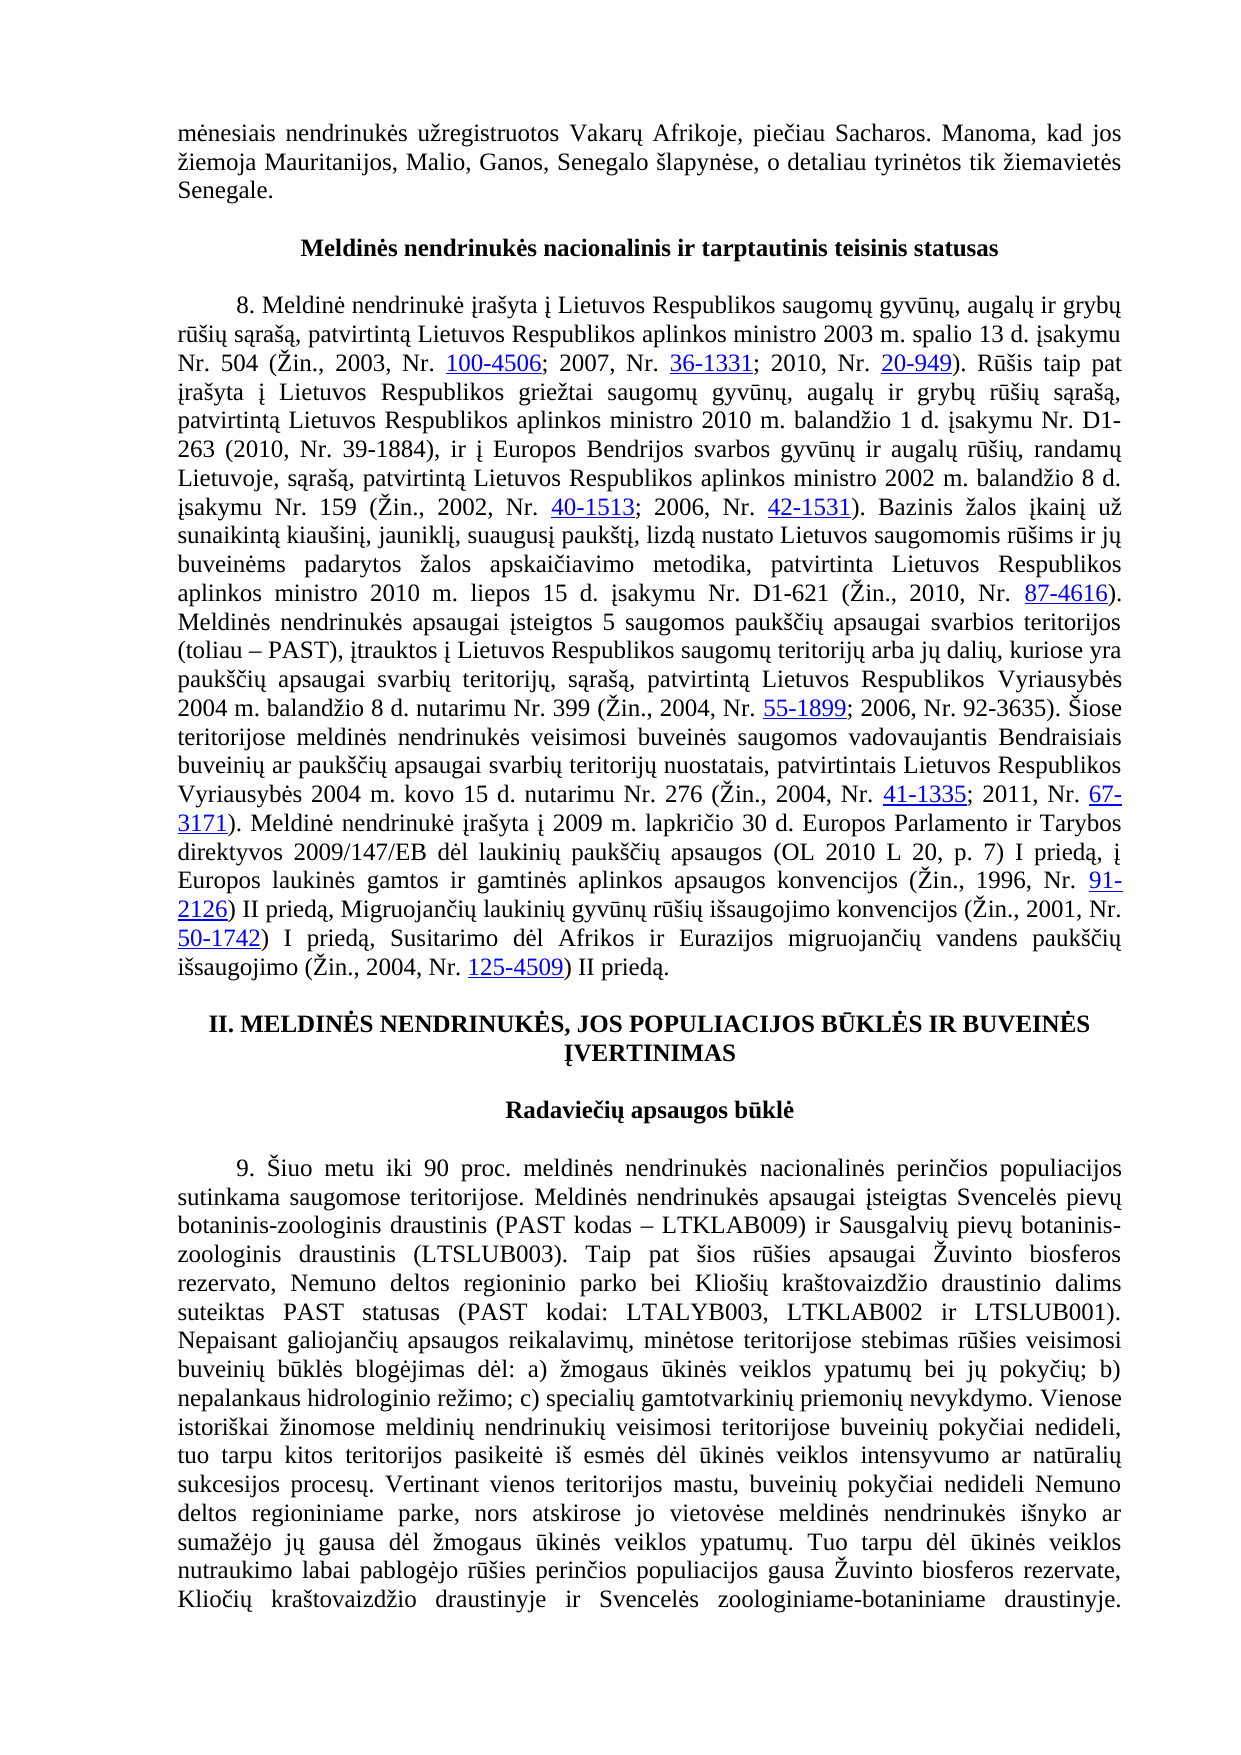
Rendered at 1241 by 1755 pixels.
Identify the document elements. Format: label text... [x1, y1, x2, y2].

text mėnesiais nendrinukės užregistruotos Vakarų Afrikoje, piečiau Sacharos. Manoma, kad jos žiemoja Mauritanijos, Malio, Ganos, Senegalo šlapynėse, o detaliau tyrinėtos tik žiemavietės Senegale. [177, 118, 1122, 204]
text II. meldinės nendrinukės, joS populiacijos būklės ir buveinės įvertinimas [177, 1009, 1122, 1067]
text Meldinės nendrinukės nacionalinis ir tarptautinis teisinis statusas [177, 233, 1122, 262]
text Radaviečių apsaugos būklė [177, 1096, 1122, 1124]
text 9. Šiuo metu iki 90 proc. meldinės nendrinukės nacionalinės perinčios populiacijos sutinkama saugomose teritorijose. Meldinės nendrinukės apsaugai įsteigtas Svencelės pievų botaninis-zoologinis draustinis (PAST kodas – LTKLAB009) ir Sausgalvių pievų botaninis-zoologinis draustinis (LTSLUB003). Taip pat šios rūšies apsaugai Žuvinto biosferos rezervato, Nemuno deltos regioninio parko bei Kliošių kraštovaizdžio draustinio dalims suteiktas PAST statusas (PAST kodai: LTALYB003, LTKLAB002 ir LTSLUB001). Nepaisant galiojančių apsaugos reikalavimų, minėtose teritorijose stebimas rūšies veisimosi buveinių būklės blogėjimas dėl: a) žmogaus ūkinės veiklos ypatumų bei jų pokyčių; b) nepalankaus hidrologinio režimo; c) specialių gamtotvarkinių priemonių nevykdymo. Vienose istoriškai žinomose meldinių nendrinukių veisimosi teritorijose buveinių pokyčiai nedideli, tuo tarpu kitos teritorijos pasikeitė iš esmės dėl ūkinės veiklos intensyvumo ar natūralių sukcesijos procesų. Vertinant vienos teritorijos mastu, buveinių pokyčiai nedideli Nemuno deltos regioniniame parke, nors atskirose jo vietovėse meldinės nendrinukės išnyko ar sumažėjo jų gausa dėl žmogaus ūkinės veiklos ypatumų. Tuo tarpu dėl ūkinės veiklos nutraukimo labai pablogėjo rūšies perinčios populiacijos gausa Žuvinto biosferos rezervate, Kliočių kraštovaizdžio draustinyje ir Svencelės zoologiniame-botaniniame draustinyje. [177, 1153, 1122, 1613]
text 8. Meldinė nendrinukė įrašyta į Lietuvos Respublikos saugomų gyvūnų, augalų ir grybų rūšių sąrašą, patvirtintą Lietuvos Respublikos aplinkos ministro 2003 m. spalio 13 d. įsakymu Nr. 504 (Žin., 2003, Nr. 100-4506; 2007, Nr. 36-1331; 2010, Nr. 20-949). Rūšis taip pat įrašyta į Lietuvos Respublikos griežtai saugomų gyvūnų, augalų ir grybų rūšių sąrašą, patvirtintą Lietuvos Respublikos aplinkos ministro 2010 m. balandžio 1 d. įsakymu Nr. D1-263 (2010, Nr. 39-1884), ir į Europos Bendrijos svarbos gyvūnų ir augalų rūšių, randamų Lietuvoje, sąrašą, patvirtintą Lietuvos Respublikos aplinkos ministro 2002 m. balandžio 8 d. įsakymu Nr. 159 (Žin., 2002, Nr. 40-1513; 2006, Nr. 42-1531). Bazinis žalos įkainį už sunaikintą kiaušinį, jauniklį, suaugusį paukštį, lizdą nustato Lietuvos saugomomis rūšims ir jų buveinėms padarytos žalos apskaičiavimo metodika, patvirtinta Lietuvos Respublikos aplinkos ministro 2010 m. liepos 15 d. įsakymu Nr. D1-621 (Žin., 2010, Nr. 87-4616). Meldinės nendrinukės apsaugai įsteigtos 5 saugomos paukščių apsaugai svarbios teritorijos (toliau – PAST), įtrauktos į Lietuvos Respublikos saugomų teritorijų arba jų dalių, kuriose yra paukščių apsaugai svarbių teritorijų, sąrašą, patvirtintą Lietuvos Respublikos vyriausybės 2004 m. balandžio 8 d. nutarimu Nr. 399 (Žin., 2004, Nr. 55-1899; 2006, Nr. 92-3635). Šiose teritorijose meldinės nendrinukės veisimosi buveinės saugomos vadovaujantis Bendraisiais buveinių ar paukščių apsaugai svarbių teritorijų nuostatais, patvirtintais Lietuvos Respublikos Vyriausybės 2004 m. kovo 15 d. nutarimu Nr. 276 (Žin., 2004, Nr. 41-1335; 2011, Nr. 67-3171). Meldinė nendrinukė įrašyta į 2009 m. lapkričio 30 d. Europos Parlamento ir Tarybos direktyvos 2009/147/EB dėl laukinių paukščių apsaugos (OL 2010 L 20, p. 7) I priedą, į Europos laukinės gamtos ir gamtinės aplinkos apsaugos konvencijos (Žin., 1996, Nr. 91-2126) II priedą, Migruojančių laukinių gyvūnų rūšių išsaugojimo konvencijos (Žin., 2001, Nr. 50-1742) I priedą, Susitarimo dėl Afrikos ir Eurazijos migruojančių vandens paukščių išsaugojimo (Žin., 2004, Nr. 125-4509) II priedą. [177, 291, 1122, 981]
